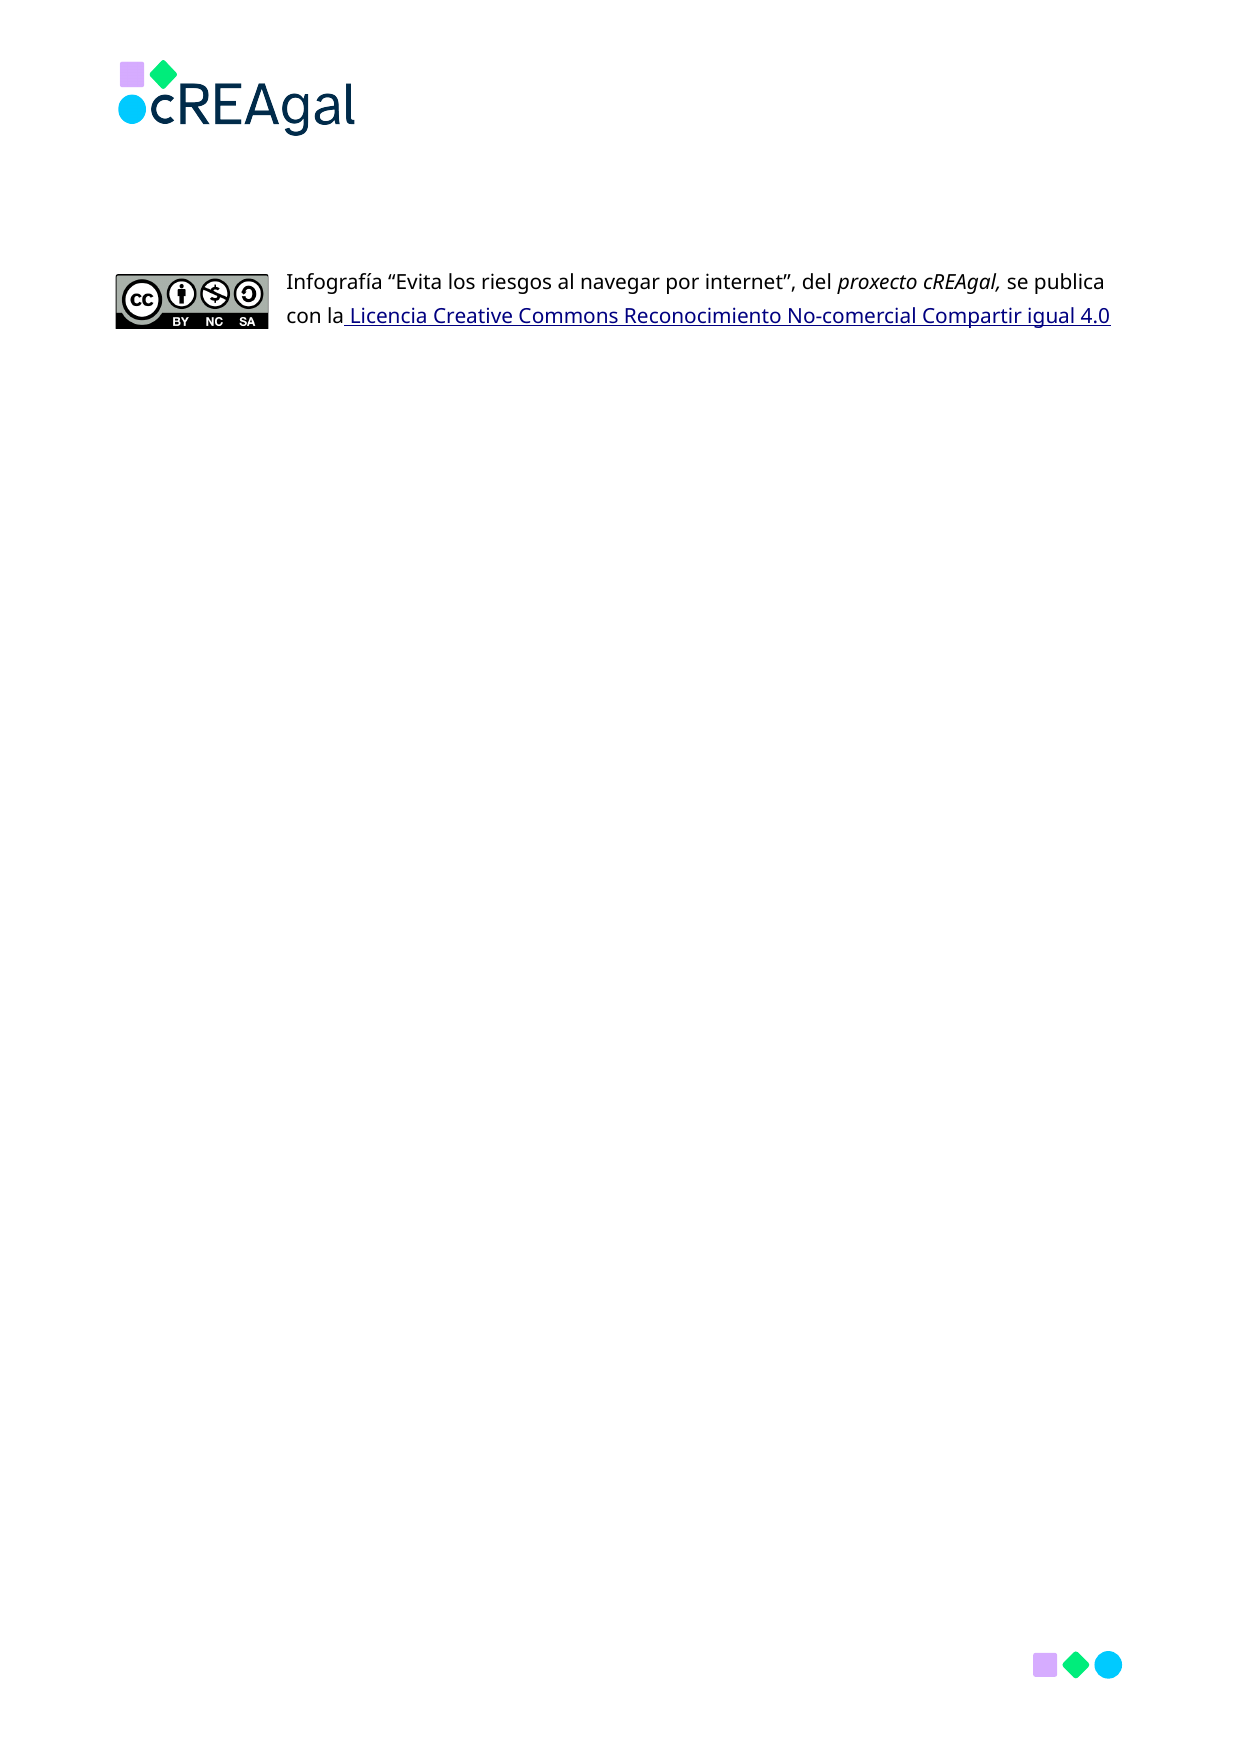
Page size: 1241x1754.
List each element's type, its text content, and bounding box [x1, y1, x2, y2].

picture [118, 60, 355, 136]
text Infografía “Evita los riesgos al navegar por internet”, del proxecto cREAgal, se publica con la Licencia Creative Commons Reconocimiento No-comercial Compartir igual 4.0 [118, 267, 1122, 329]
picture [115, 274, 269, 329]
